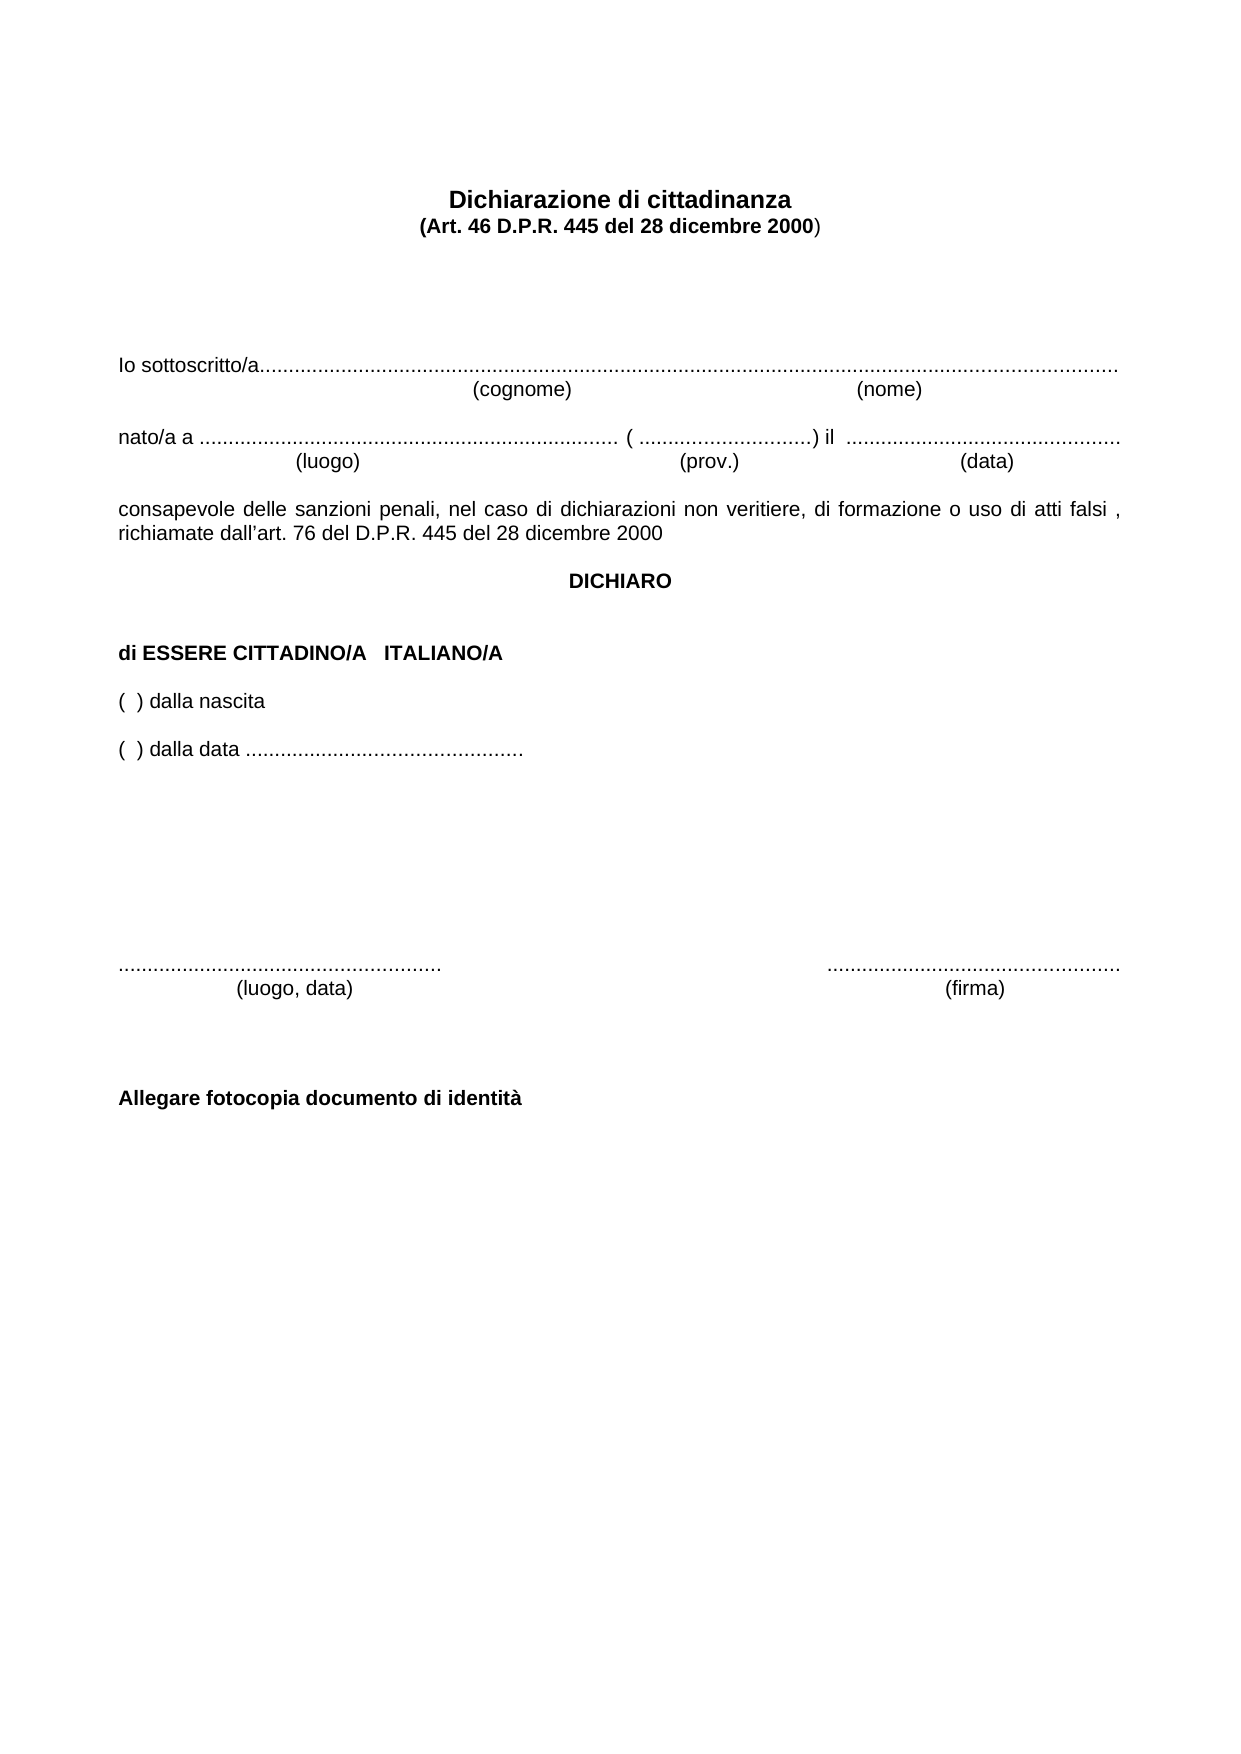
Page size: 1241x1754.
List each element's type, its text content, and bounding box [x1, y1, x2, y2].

text (cognome) (nome) [118, 377, 1122, 401]
subtitle DICHIARO [118, 569, 1122, 593]
text di ESSERE CITTADINO/A ITALIANO/A [118, 641, 1122, 664]
text consapevole delle sanzioni penali, nel caso di dichiarazioni non veritiere, di formazione o uso di atti falsi , richiamate dall’art. 76 del D.P.R. 445 del 28 dicembre 2000 [118, 497, 1122, 545]
text (luogo) (prov.) (data) [118, 449, 1122, 473]
text nato/a a ( ) il [118, 425, 1122, 449]
text (luogo, data) (firma) [118, 976, 1122, 1000]
text (Art. 46 D.P.R. 445 del 28 dicembre 2000) [118, 214, 1122, 238]
text Allegare fotocopia documento di identità [118, 1086, 1122, 1110]
subtitle Dichiarazione di cittadinanza [118, 185, 1122, 214]
text ( ) dalla nascita [118, 688, 1122, 712]
text Io sottoscritto/a [118, 353, 1122, 377]
text ( ) dalla data [118, 736, 1122, 760]
